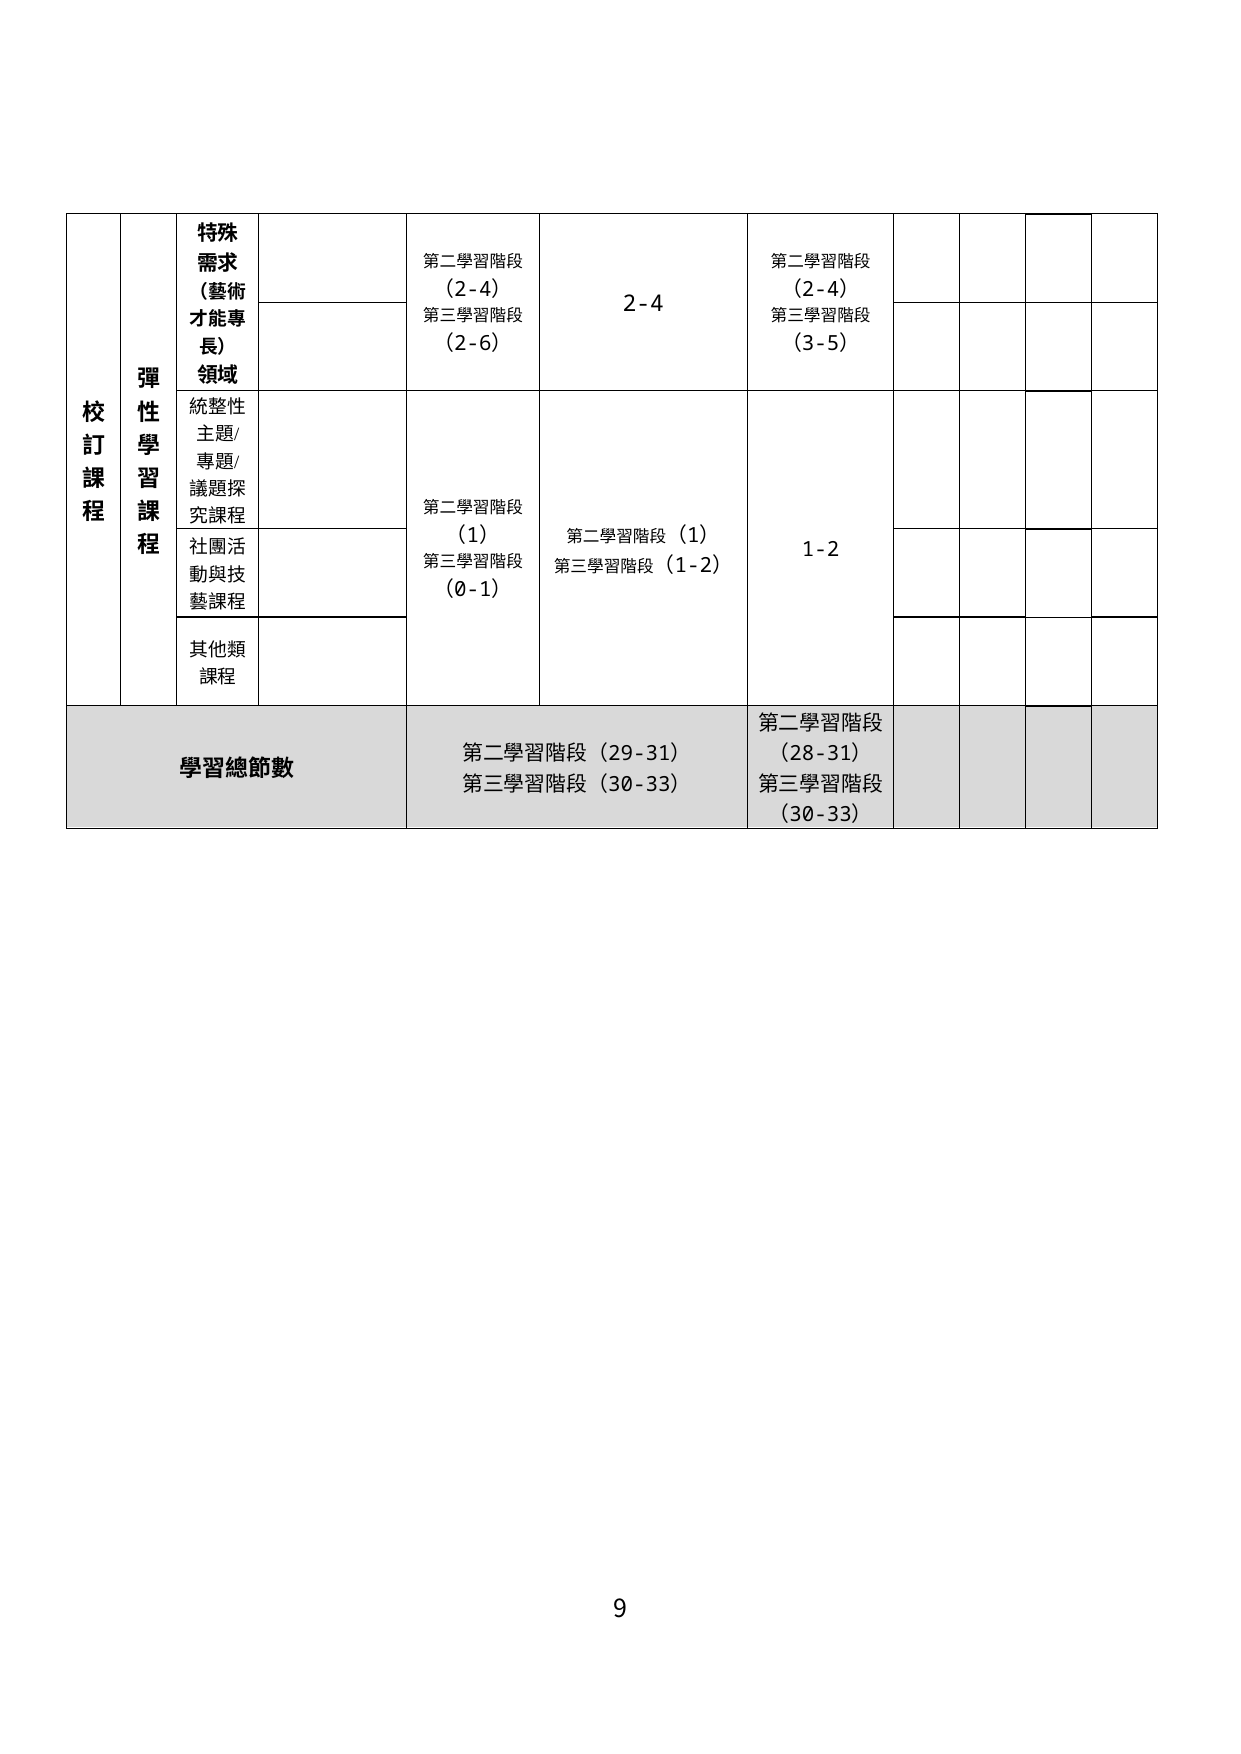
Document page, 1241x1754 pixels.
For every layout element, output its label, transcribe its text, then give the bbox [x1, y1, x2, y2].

table_cell 學習總節數 [67, 706, 406, 827]
table_header [1092, 214, 1157, 302]
table_cell [259, 303, 406, 390]
table_header [894, 214, 959, 302]
table_header 彈 性 學 習 課 程 [121, 214, 176, 705]
table_cell [1026, 303, 1091, 390]
table_cell 社團活動與技藝課程 [177, 529, 258, 616]
table_cell 第二學習階段（1） 第三學習階段（1-2） [540, 391, 747, 705]
table_cell 第二學習階段（28-31） 第三學習階段（30-33） [748, 706, 893, 827]
table_cell [1092, 618, 1157, 705]
table_cell [894, 303, 959, 390]
table_cell 1-2 [748, 391, 893, 705]
table_header [960, 214, 1025, 302]
table_cell [1092, 706, 1157, 827]
table_cell [894, 391, 959, 528]
table_header 第二學習階段（2-4） 第三學習階段（3-5） [748, 214, 893, 390]
table_cell [894, 529, 959, 616]
table_cell [960, 529, 1025, 616]
table_cell [1092, 303, 1157, 390]
table_cell [960, 618, 1025, 705]
table_header [1026, 215, 1091, 302]
table_cell 第二學習階段（1） 第三學習階段（0-1） [407, 391, 539, 705]
table_header 校訂 課程 [67, 214, 120, 705]
table_cell [1026, 530, 1091, 616]
table_cell [960, 303, 1025, 390]
table_cell [1026, 707, 1091, 827]
table_cell 第二學習階段（29-31） 第三學習階段（30-33） [407, 706, 747, 827]
table_header 特殊需求 （藝術才能專長） 領域 [177, 214, 258, 390]
table_header [259, 214, 406, 302]
table_cell [894, 618, 959, 705]
table_cell [1026, 618, 1091, 705]
table_cell [259, 618, 406, 705]
table_header 第二學習階段（2-4） 第三學習階段（2-6） [407, 214, 539, 390]
table_cell 統整性主題/專題/議題探究課程 [177, 391, 258, 528]
table_cell [259, 529, 406, 616]
table_cell 其他類課程 [177, 618, 258, 705]
table_cell [960, 391, 1025, 528]
table_cell [1026, 392, 1091, 528]
table_cell [894, 706, 959, 827]
table_cell [1092, 529, 1157, 616]
table_header 2-4 [540, 214, 747, 390]
table_cell [960, 706, 1025, 827]
table_cell [1092, 391, 1157, 528]
table_cell [259, 391, 406, 528]
